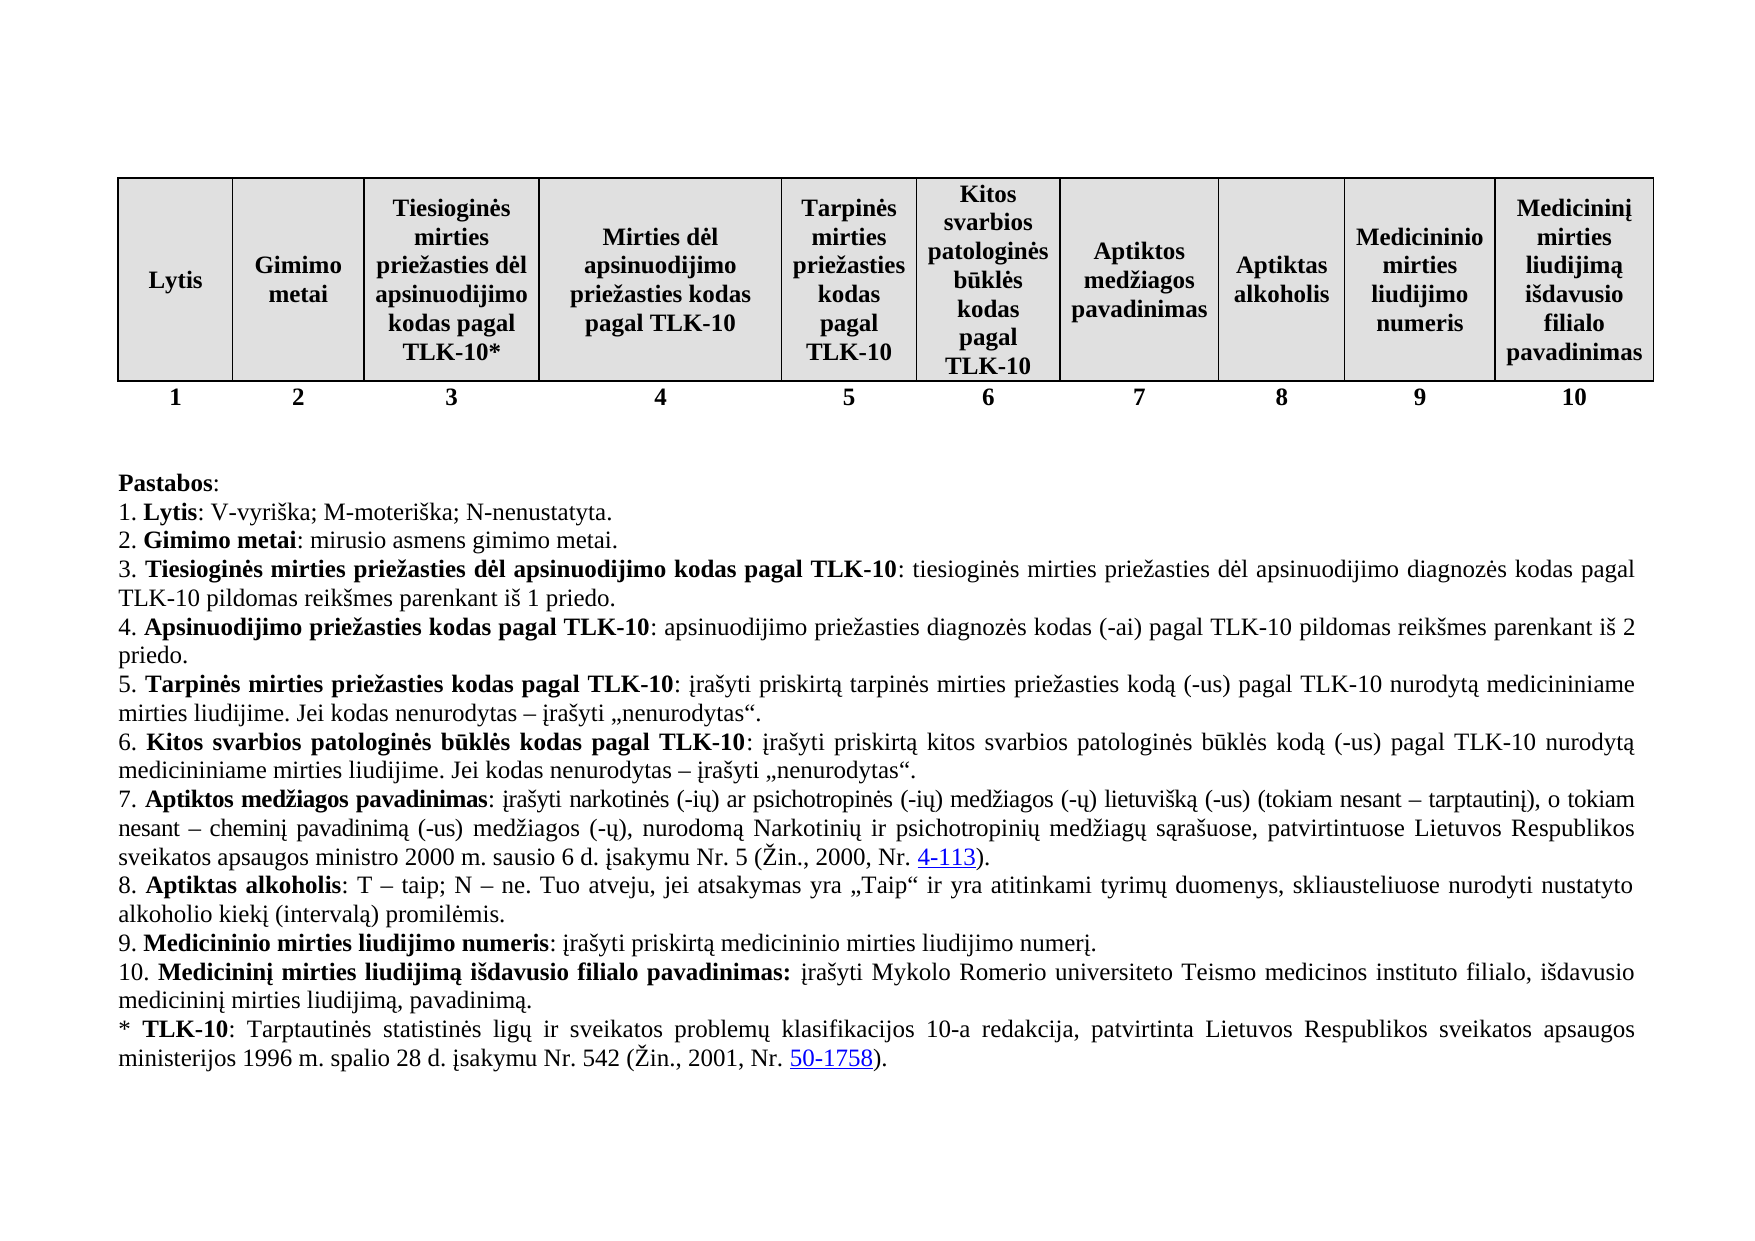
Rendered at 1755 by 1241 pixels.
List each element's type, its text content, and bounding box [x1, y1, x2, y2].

text 2. Gimimo metai: mirusio asmens gimimo metai. [118, 525, 1636, 554]
table_header Medicininį mirties liudijimą išdavusio filialo pavadinimas [1496, 179, 1653, 380]
table_cell [781, 410, 916, 439]
text 9. Medicininio mirties liudijimo numeris: įrašyti priskirtą medicininio mirties liudijimo numerį. [118, 928, 1636, 957]
table_cell 8 [1219, 382, 1344, 410]
text 6. Kitos svarbios patologinės būklės kodas pagal TLK-10: įrašyti priskirtą kitos svarbios patologinės būklės kodą (-us) pagal TLK-10 nurodytą medicininiame mirties liudijime. Jei kodas nenurodytas – įrašyti „nenurodytas“. [118, 727, 1636, 784]
table_cell 7 [1060, 382, 1218, 410]
table_cell 1 [118, 382, 232, 410]
table_cell [1060, 410, 1218, 439]
text 8. Aptiktas alkoholis: T – taip; N – ne. Tuo atveju, jei atsakymas yra „Taip“ ir yra atitinkami tyrimų duomenys, skliausteliuose nurodyti nustatyto alkoholio kiekį (intervalą) promilėmis. [118, 870, 1636, 928]
table_cell [539, 410, 781, 439]
table_cell [916, 410, 1060, 439]
table_header Tiesioginės mirties priežasties dėl apsinuodijimo kodas pagal TLK-10* [365, 179, 538, 380]
text * TLK-10: Tarptautinės statistinės ligų ir sveikatos problemų klasifikacijos 10-a redakcija, patvirtinta Lietuvos Respublikos sveikatos apsaugos ministerijos 1996 m. spalio 28 d. įsakymu Nr. 542 (Žin., 2001, Nr. 50-1758). [118, 1014, 1636, 1072]
table_cell [364, 410, 539, 439]
text 7. Aptiktos medžiagos pavadinimas: įrašyti narkotinės (-ių) ar psichotropinės (-ių) medžiagos (-ų) lietuvišką (-us) (tokiam nesant – tarptautinį), o tokiam nesant – cheminį pavadinimą (-us) medžiagos (-ų), nurodomą Narkotinių ir psichotropinių medžiagų sąrašuose, patvirtintuose Lietuvos Respublikos sveikatos apsaugos ministro 2000 m. sausio 6 d. įsakymu Nr. 5 (Žin., 2000, Nr. 4-113). [118, 784, 1636, 870]
table_cell [233, 410, 364, 439]
text 5. Tarpinės mirties priežasties kodas pagal TLK-10: įrašyti priskirtą tarpinės mirties priežasties kodą (-us) pagal TLK-10 nurodytą medicininiame mirties liudijime. Jei kodas nenurodytas – įrašyti „nenurodytas“. [118, 669, 1636, 727]
table_cell 2 [233, 382, 364, 410]
text 1. Lytis: V-vyriška; M-moteriška; N-nenustatyta. [118, 497, 1636, 525]
table_cell 6 [916, 382, 1060, 410]
table_header Medicininio mirties liudijimo numeris [1345, 179, 1494, 380]
table_header Mirties dėl apsinuodijimo priežasties kodas pagal TLK-10 [540, 179, 781, 380]
table_cell 4 [539, 382, 781, 410]
table_cell [118, 410, 232, 439]
table_cell [1495, 410, 1653, 439]
table_cell 5 [781, 382, 916, 410]
table_cell [1345, 410, 1495, 439]
text 10. Medicininį mirties liudijimą išdavusio filialo pavadinimas: įrašyti Mykolo Romerio universiteto Teismo medicinos instituto filialo, išdavusio medicininį mirties liudijimą, pavadinimą. [118, 957, 1636, 1014]
table_cell [1219, 410, 1344, 439]
text Pastabos: [118, 468, 1636, 497]
text 3. Tiesioginės mirties priežasties dėl apsinuodijimo kodas pagal TLK-10: tiesioginės mirties priežasties dėl apsinuodijimo diagnozės kodas pagal TLK-10 pildomas reikšmes parenkant iš 1 priedo. [118, 554, 1636, 612]
table_header Tarpinės mirties priežasties kodas pagal TLK-10 [782, 179, 916, 380]
table_header Aptiktos medžiagos pavadinimas [1061, 179, 1218, 380]
table_header Lytis [119, 179, 232, 380]
table_cell 10 [1495, 382, 1653, 410]
table_cell 9 [1345, 382, 1495, 410]
text 4. Apsinuodijimo priežasties kodas pagal TLK-10: apsinuodijimo priežasties diagnozės kodas (-ai) pagal TLK-10 pildomas reikšmes parenkant iš 2 priedo. [118, 612, 1636, 669]
table_header Kitos svarbios patologinės būklės kodas pagal TLK-10 [917, 179, 1059, 380]
table_header Gimimo metai [233, 179, 363, 380]
table_cell 3 [364, 382, 539, 410]
table_header Aptiktas alkoholis [1219, 179, 1344, 380]
